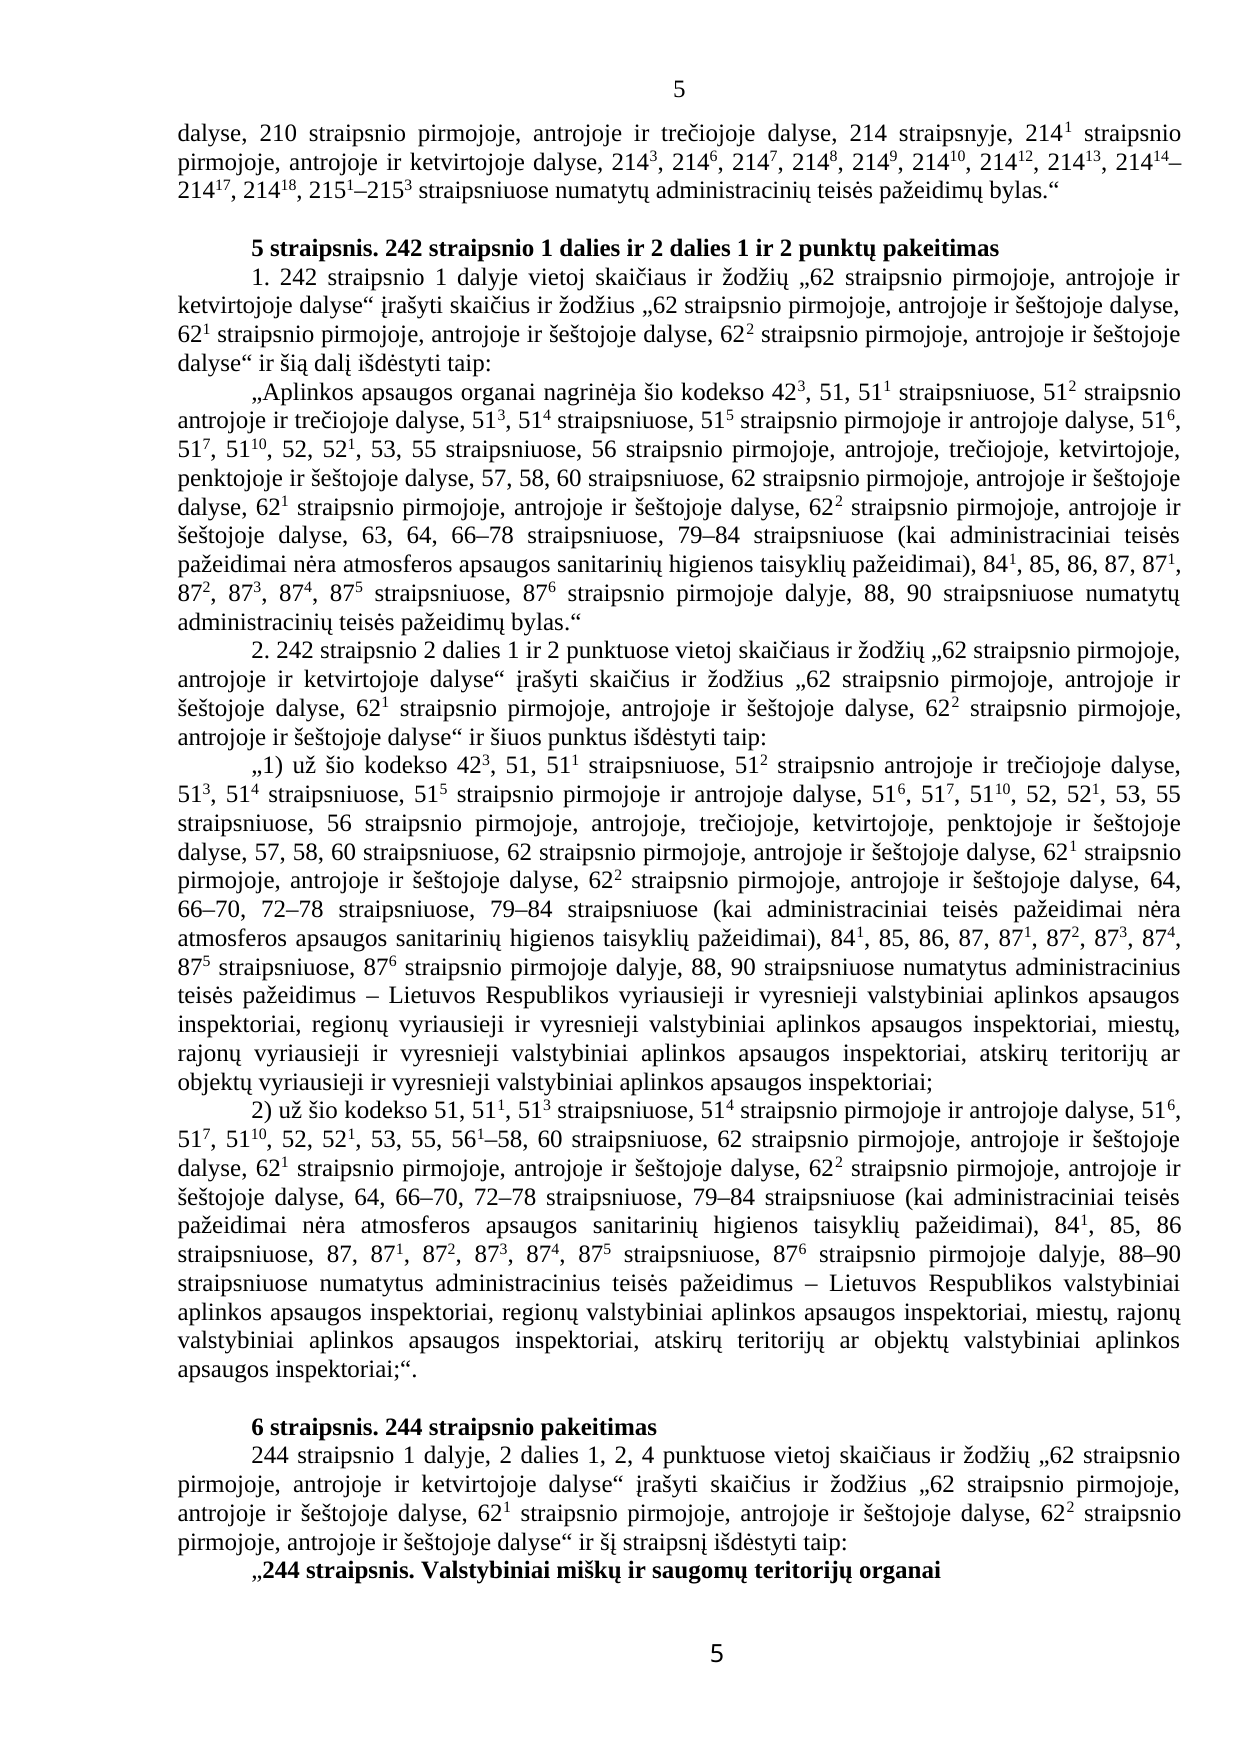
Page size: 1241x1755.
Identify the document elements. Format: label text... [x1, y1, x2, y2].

text 1. 242 straipsnio 1 dalyje vietoj skaičiaus ir žodžių „62 straipsnio pirmojoje, antrojoje ir ketvirtojoje dalyse“ įrašyti skaičius ir žodžius „62 straipsnio pirmojoje, antrojoje ir šeštojoje dalyse, 621 straipsnio pirmojoje, antrojoje ir šeštojoje dalyse, 622 straipsnio pirmojoje, antrojoje ir šeštojoje dalyse“ ir šią dalį išdėstyti taip: [177, 262, 1181, 377]
text 5 straipsnis. 242 straipsnio 1 dalies ir 2 dalies 1 ir 2 punktų pakeitimas [177, 233, 1181, 262]
text 244 straipsnio 1 dalyje, 2 dalies 1, 2, 4 punktuose vietoj skaičiaus ir žodžių „62 straipsnio pirmojoje, antrojoje ir ketvirtojoje dalyse“ įrašyti skaičius ir žodžius „62 straipsnio pirmojoje, antrojoje ir šeštojoje dalyse, 621 straipsnio pirmojoje, antrojoje ir šeštojoje dalyse, 622 straipsnio pirmojoje, antrojoje ir šeštojoje dalyse“ ir šį straipsnį išdėstyti taip: [177, 1441, 1181, 1556]
text 2) už šio kodekso 51, 511, 513 straipsniuose, 514 straipsnio pirmojoje ir antrojoje dalyse, 516, 517, 5110, 52, 521, 53, 55, 561–58, 60 straipsniuose, 62 straipsnio pirmojoje, antrojoje ir šeštojoje dalyse, 621 straipsnio pirmojoje, antrojoje ir šeštojoje dalyse, 622 straipsnio pirmojoje, antrojoje ir šeštojoje dalyse, 64, 66–70, 72–78 straipsniuose, 79–84 straipsniuose (kai administraciniai teisės pažeidimai nėra atmosferos apsaugos sanitarinių higienos taisyklių pažeidimai), 841, 85, 86 straipsniuose, 87, 871, 872, 873, 874, 875 straipsniuose, 876 straipsnio pirmojoje dalyje, 88–90 straipsniuose numatytus administracinius teisės pažeidimus – Lietuvos Respublikos valstybiniai aplinkos apsaugos inspektoriai, regionų valstybiniai aplinkos apsaugos inspektoriai, miestų, rajonų valstybiniai aplinkos apsaugos inspektoriai, atskirų teritorijų ar objektų valstybiniai aplinkos apsaugos inspektoriai;“. [177, 1096, 1181, 1383]
text 6 straipsnis. 244 straipsnio pakeitimas [177, 1412, 1181, 1441]
text „244 straipsnis. Valstybiniai miškų ir saugomų teritorijų organai [177, 1556, 1181, 1584]
text „Aplinkos apsaugos organai nagrinėja šio kodekso 423, 51, 511 straipsniuose, 512 straipsnio antrojoje ir trečiojoje dalyse, 513, 514 straipsniuose, 515 straipsnio pirmojoje ir antrojoje dalyse, 516, 517, 5110, 52, 521, 53, 55 straipsniuose, 56 straipsnio pirmojoje, antrojoje, trečiojoje, ketvirtojoje, penktojoje ir šeštojoje dalyse, 57, 58, 60 straipsniuose, 62 straipsnio pirmojoje, antrojoje ir šeštojoje dalyse, 621 straipsnio pirmojoje, antrojoje ir šeštojoje dalyse, 622 straipsnio pirmojoje, antrojoje ir šeštojoje dalyse, 63, 64, 66–78 straipsniuose, 79–84 straipsniuose (kai administraciniai teisės pažeidimai nėra atmosferos apsaugos sanitarinių higienos taisyklių pažeidimai), 841, 85, 86, 87, 871, 872, 873, 874, 875 straipsniuose, 876 straipsnio pirmojoje dalyje, 88, 90 straipsniuose numatytų administracinių teisės pažeidimų bylas.“ [177, 377, 1181, 636]
text „1) už šio kodekso 423, 51, 511 straipsniuose, 512 straipsnio antrojoje ir trečiojoje dalyse, 513, 514 straipsniuose, 515 straipsnio pirmojoje ir antrojoje dalyse, 516, 517, 5110, 52, 521, 53, 55 straipsniuose, 56 straipsnio pirmojoje, antrojoje, trečiojoje, ketvirtojoje, penktojoje ir šeštojoje dalyse, 57, 58, 60 straipsniuose, 62 straipsnio pirmojoje, antrojoje ir šeštojoje dalyse, 621 straipsnio pirmojoje, antrojoje ir šeštojoje dalyse, 622 straipsnio pirmojoje, antrojoje ir šeštojoje dalyse, 64, 66–70, 72–78 straipsniuose, 79–84 straipsniuose (kai administraciniai teisės pažeidimai nėra atmosferos apsaugos sanitarinių higienos taisyklių pažeidimai), 841, 85, 86, 87, 871, 872, 873, 874, 875 straipsniuose, 876 straipsnio pirmojoje dalyje, 88, 90 straipsniuose numatytus administracinius teisės pažeidimus – Lietuvos Respublikos vyriausieji ir vyresnieji valstybiniai aplinkos apsaugos inspektoriai, regionų vyriausieji ir vyresnieji valstybiniai aplinkos apsaugos inspektoriai, miestų, rajonų vyriausieji ir vyresnieji valstybiniai aplinkos apsaugos inspektoriai, atskirų teritorijų ar objektų vyriausieji ir vyresnieji valstybiniai aplinkos apsaugos inspektoriai; [177, 751, 1181, 1096]
text 2. 242 straipsnio 2 dalies 1 ir 2 punktuose vietoj skaičiaus ir žodžių „62 straipsnio pirmojoje, antrojoje ir ketvirtojoje dalyse“ įrašyti skaičius ir žodžius „62 straipsnio pirmojoje, antrojoje ir šeštojoje dalyse, 621 straipsnio pirmojoje, antrojoje ir šeštojoje dalyse, 622 straipsnio pirmojoje, antrojoje ir šeštojoje dalyse“ ir šiuos punktus išdėstyti taip: [177, 636, 1181, 751]
text dalyse, 210 straipsnio pirmojoje, antrojoje ir trečiojoje dalyse, 214 straipsnyje, 2141 straipsnio pirmojoje, antrojoje ir ketvirtojoje dalyse, 2143, 2146, 2147, 2148, 2149, 21410, 21412, 21413, 21414–21417, 21418, 2151–2153 straipsniuose numatytų administracinių teisės pažeidimų bylas.“ [177, 118, 1181, 204]
